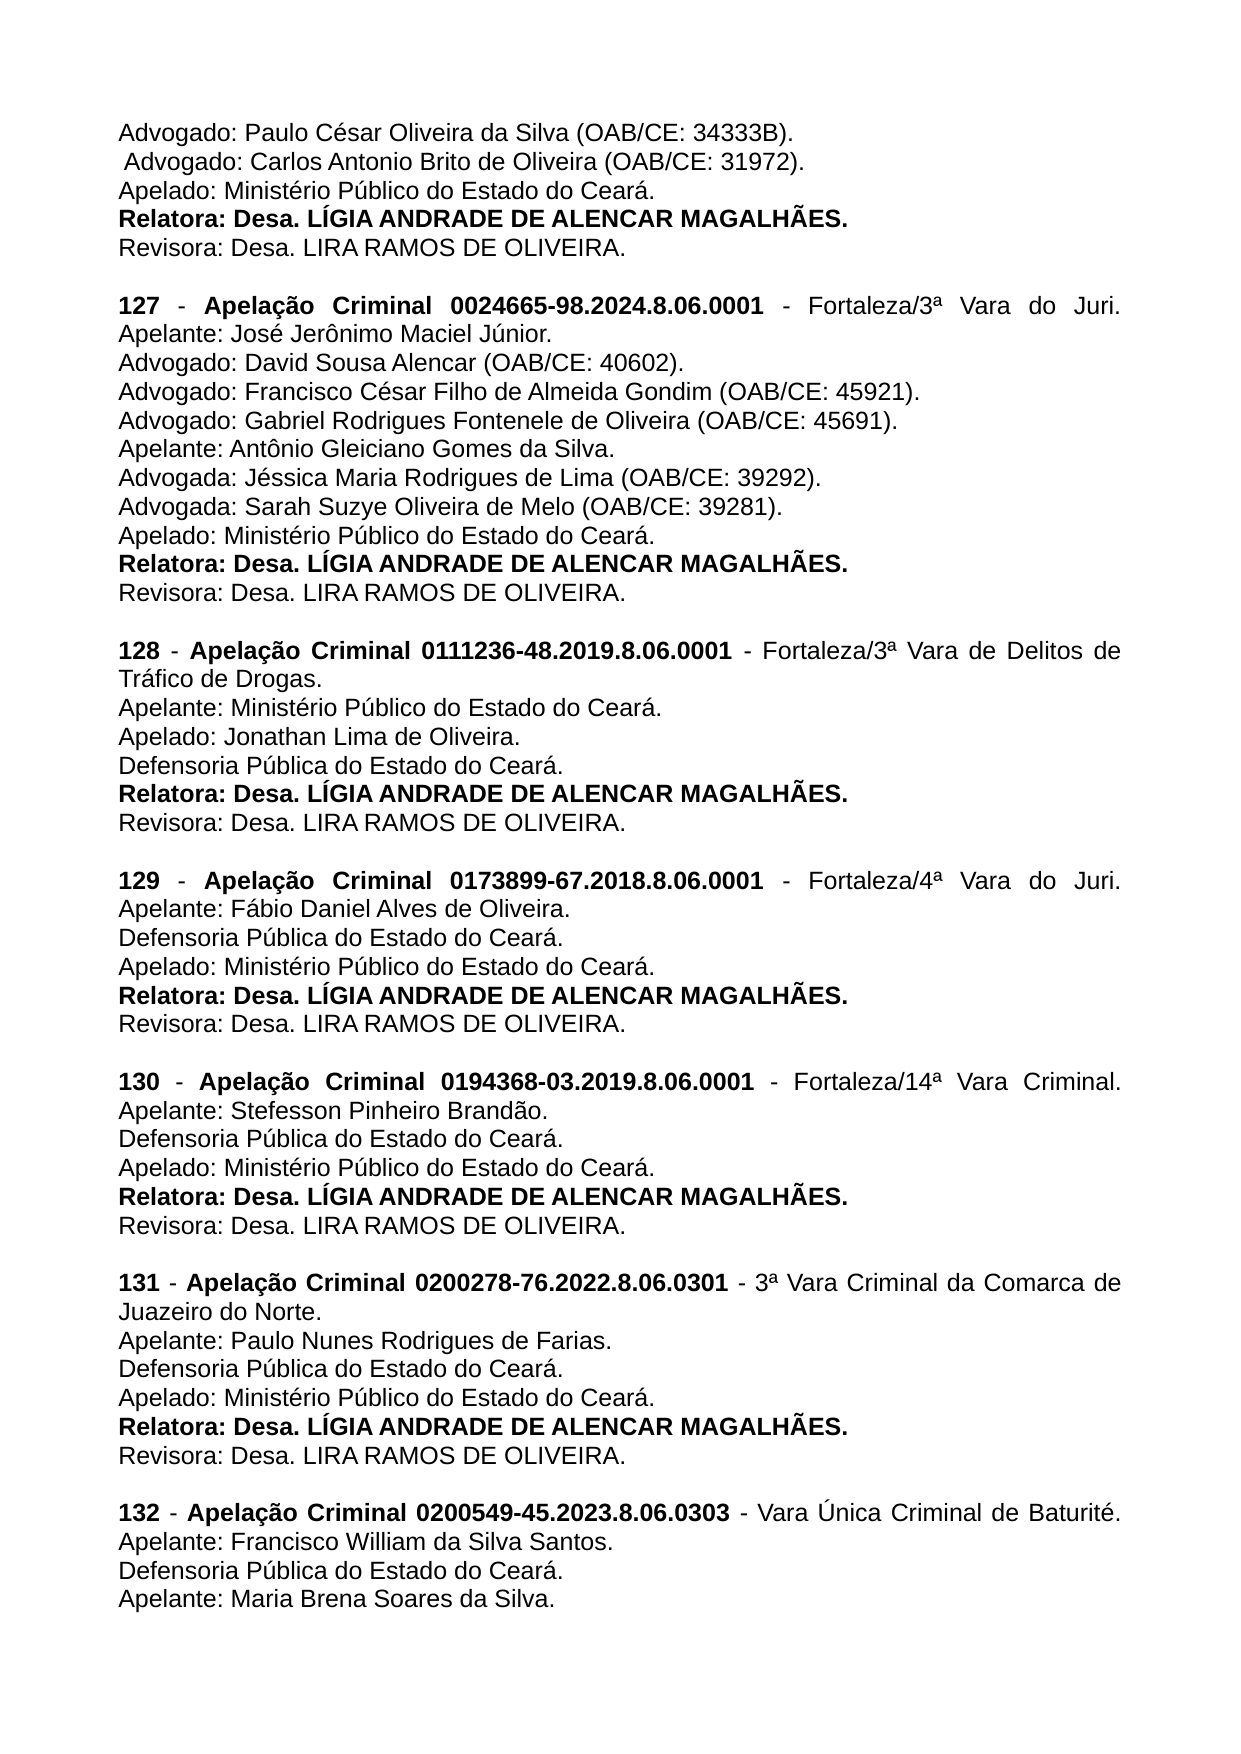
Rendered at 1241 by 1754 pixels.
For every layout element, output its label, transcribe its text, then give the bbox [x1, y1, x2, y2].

text Defensoria Pública do Estado do Ceará. [118, 923, 1122, 952]
text Relatora: Desa. LÍGIA ANDRADE DE ALENCAR MAGALHÃES. [118, 204, 1122, 233]
text Apelado: Ministério Público do Estado do Ceará. [118, 952, 1122, 981]
text Relatora: Desa. LÍGIA ANDRADE DE ALENCAR MAGALHÃES. [118, 1182, 1122, 1211]
text Defensoria Pública do Estado do Ceará. [118, 751, 1122, 779]
text Revisora: Desa. LIRA RAMOS DE OLIVEIRA. [118, 233, 1122, 262]
text Apelante: Paulo Nunes Rodrigues de Farias. [118, 1326, 1122, 1354]
text 130 - Apelação Criminal 0194368-03.2019.8.06.0001 - Fortaleza/14ª Vara Criminal. Apelante: Stefesson Pinheiro Brandão. [118, 1067, 1122, 1124]
text Apelado: Ministério Público do Estado do Ceará. [118, 176, 1122, 204]
text Apelante: Maria Brena Soares da Silva. [118, 1584, 1122, 1613]
text 132 - Apelação Criminal 0200549-45.2023.8.06.0303 - Vara Única Criminal de Baturité. Apelante: Francisco William da Silva Santos. [118, 1498, 1122, 1556]
text Apelante: Antônio Gleiciano Gomes da Silva. [118, 434, 1122, 463]
text Apelado: Ministério Público do Estado do Ceará. [118, 1153, 1122, 1182]
text 131 - Apelação Criminal 0200278-76.2022.8.06.0301 - 3ª Vara Criminal da Comarca de Juazeiro do Norte. [118, 1268, 1122, 1326]
text Relatora: Desa. LÍGIA ANDRADE DE ALENCAR MAGALHÃES. [118, 1412, 1122, 1441]
text Revisora: Desa. LIRA RAMOS DE OLIVEIRA. [118, 1441, 1122, 1469]
text Revisora: Desa. LIRA RAMOS DE OLIVEIRA. [118, 808, 1122, 837]
text Advogado: David Sousa Alencar (OAB/CE: 40602). [118, 348, 1122, 377]
text Relatora: Desa. LÍGIA ANDRADE DE ALENCAR MAGALHÃES. [118, 779, 1122, 808]
text 128 - Apelação Criminal 0111236-48.2019.8.06.0001 - Fortaleza/3ª Vara de Delitos de Tráfico de Drogas. [118, 636, 1122, 693]
text Defensoria Pública do Estado do Ceará. [118, 1556, 1122, 1584]
text Advogada: Sarah Suzye Oliveira de Melo (OAB/CE: 39281). [118, 492, 1122, 521]
text Apelado: Ministério Público do Estado do Ceará. [118, 1383, 1122, 1412]
text Revisora: Desa. LIRA RAMOS DE OLIVEIRA. [118, 578, 1122, 607]
text Relatora: Desa. LÍGIA ANDRADE DE ALENCAR MAGALHÃES. [118, 549, 1122, 578]
text Advogado: Gabriel Rodrigues Fontenele de Oliveira (OAB/CE: 45691). [118, 406, 1122, 434]
text Revisora: Desa. LIRA RAMOS DE OLIVEIRA. [118, 1211, 1122, 1239]
text 129 - Apelação Criminal 0173899-67.2018.8.06.0001 - Fortaleza/4ª Vara do Juri. Apelante: Fábio Daniel Alves de Oliveira. [118, 866, 1122, 923]
text Apelado: Jonathan Lima de Oliveira. [118, 722, 1122, 751]
text 127 - Apelação Criminal 0024665-98.2024.8.06.0001 - Fortaleza/3ª Vara do Juri. Apelante: José Jerônimo Maciel Júnior. [118, 291, 1122, 348]
text Apelante: Ministério Público do Estado do Ceará. [118, 693, 1122, 722]
text Defensoria Pública do Estado do Ceará. [118, 1354, 1122, 1383]
text Advogado: Paulo César Oliveira da Silva (OAB/CE: 34333B). [118, 118, 1122, 147]
text Advogado: Francisco César Filho de Almeida Gondim (OAB/CE: 45921). [118, 377, 1122, 406]
text Defensoria Pública do Estado do Ceará. [118, 1124, 1122, 1153]
text Relatora: Desa. LÍGIA ANDRADE DE ALENCAR MAGALHÃES. [118, 981, 1122, 1009]
text Revisora: Desa. LIRA RAMOS DE OLIVEIRA. [118, 1009, 1122, 1038]
text Apelado: Ministério Público do Estado do Ceará. [118, 521, 1122, 549]
text Advogado: Carlos Antonio Brito de Oliveira (OAB/CE: 31972). [118, 147, 1122, 176]
text Advogada: Jéssica Maria Rodrigues de Lima (OAB/CE: 39292). [118, 463, 1122, 492]
